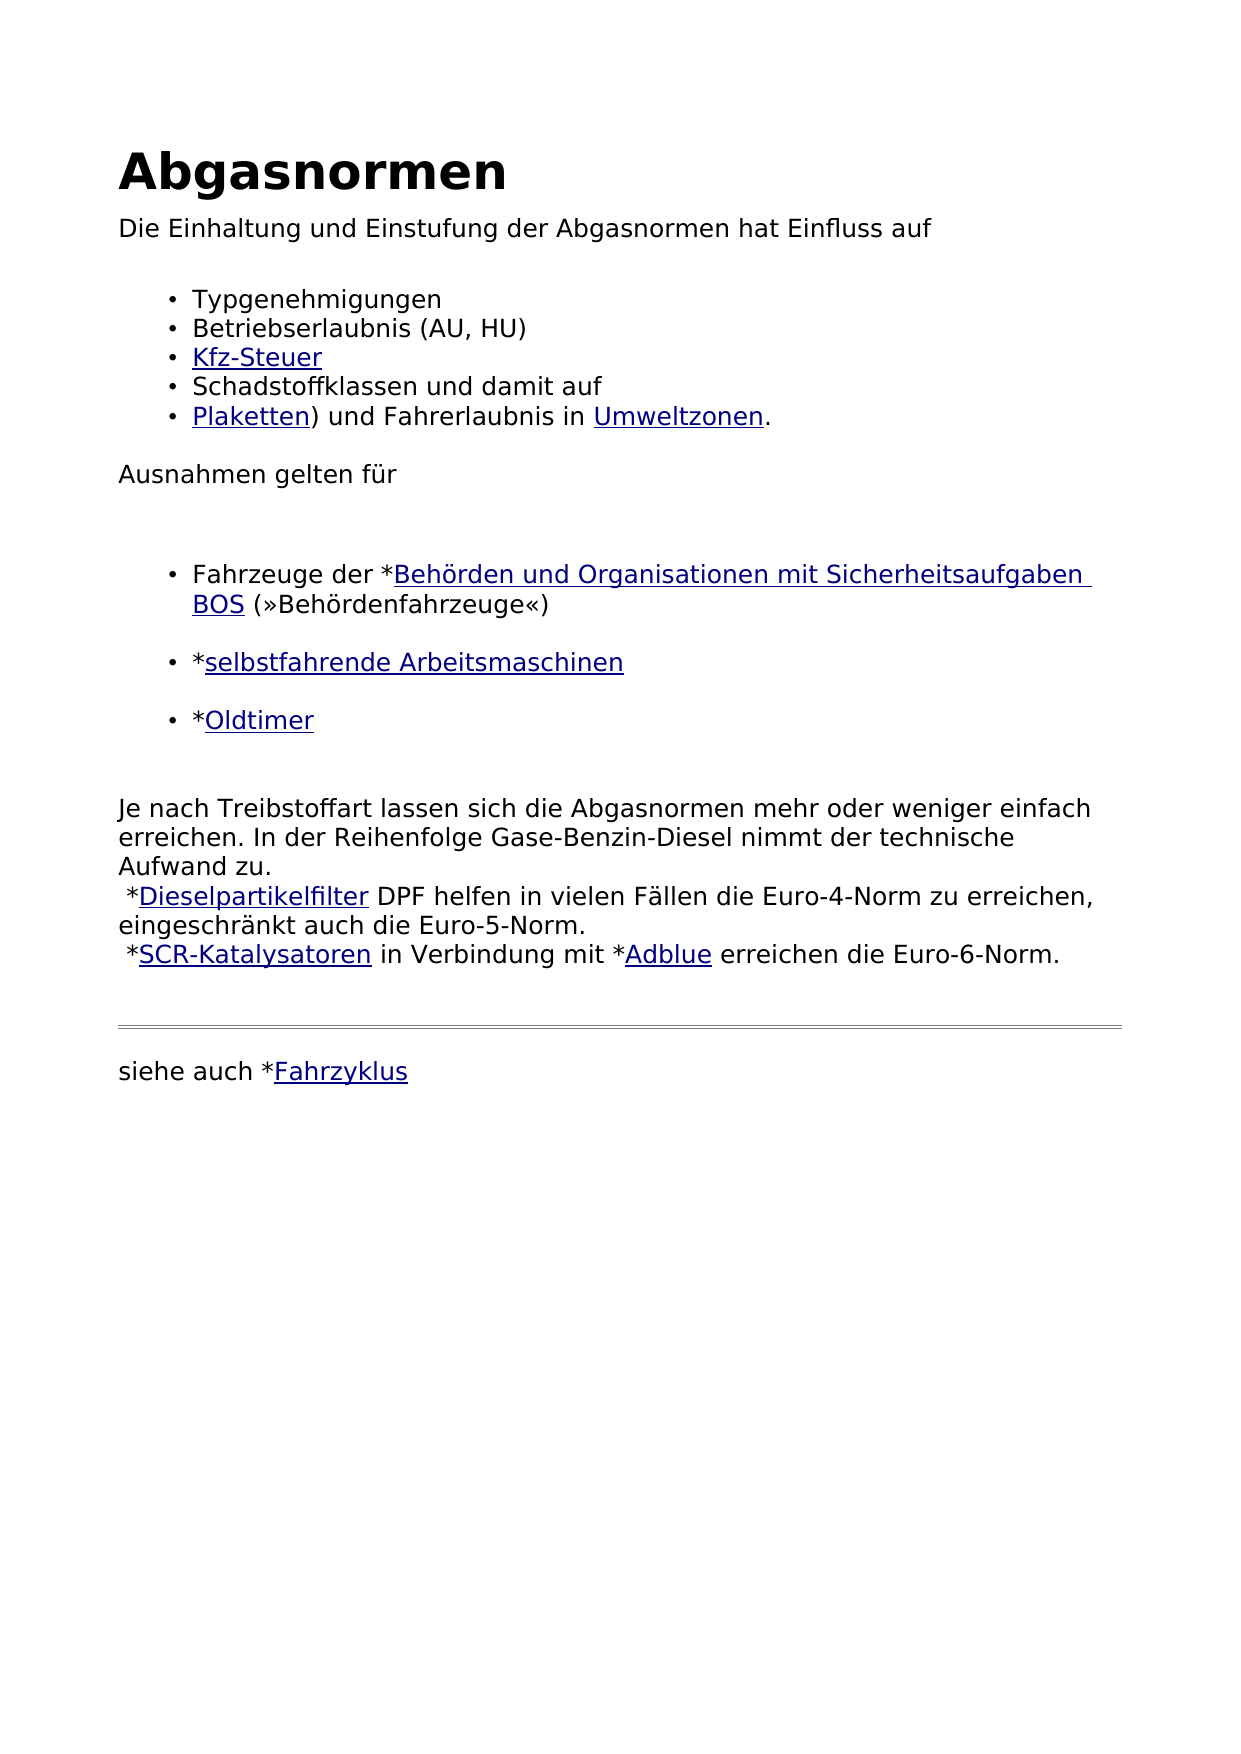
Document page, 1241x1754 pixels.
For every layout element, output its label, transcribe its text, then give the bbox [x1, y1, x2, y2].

list Fahrzeuge der *Behörden und Organisationen mit Sicherheitsaufgaben BOS (»Behördenfahrzeuge«) [177, 561, 1122, 648]
list Schadstoffklassen und damit auf [177, 372, 1122, 402]
text Ausnahmen gelten für [118, 460, 1122, 519]
text Die Einhaltung und Einstufung der Abgasnormen hat Einfluss auf [118, 214, 1122, 243]
text siehe auch *Fahrzyklus [118, 1057, 1122, 1086]
list Kfz-Steuer [177, 343, 1122, 372]
list Typgenehmigungen [177, 285, 1122, 314]
list Betriebserlaubnis (AU, HU) [177, 314, 1122, 343]
subtitle Abgasnormen [118, 143, 1122, 201]
list Plaketten) und Fahrerlaubnis in Umweltzonen. [177, 402, 1122, 431]
list *selbstfahrende Arbeitsmaschinen [177, 648, 1122, 706]
list *Oldtimer [177, 706, 1122, 765]
text Je nach Treibstoffart lassen sich die Abgasnormen mehr oder weniger einfach erreichen. In der Reihenfolge Gase-Benzin-Diesel nimmt der technische Aufwand zu. *Dieselpartikelfilter DPF helfen in vielen Fällen die Euro-4-Norm zu erreichen, eingeschränkt auch die Euro-5-Norm. *SCR-Katalysatoren in Verbindung mit *Adblue erreichen die Euro-6-Norm. [118, 794, 1122, 998]
